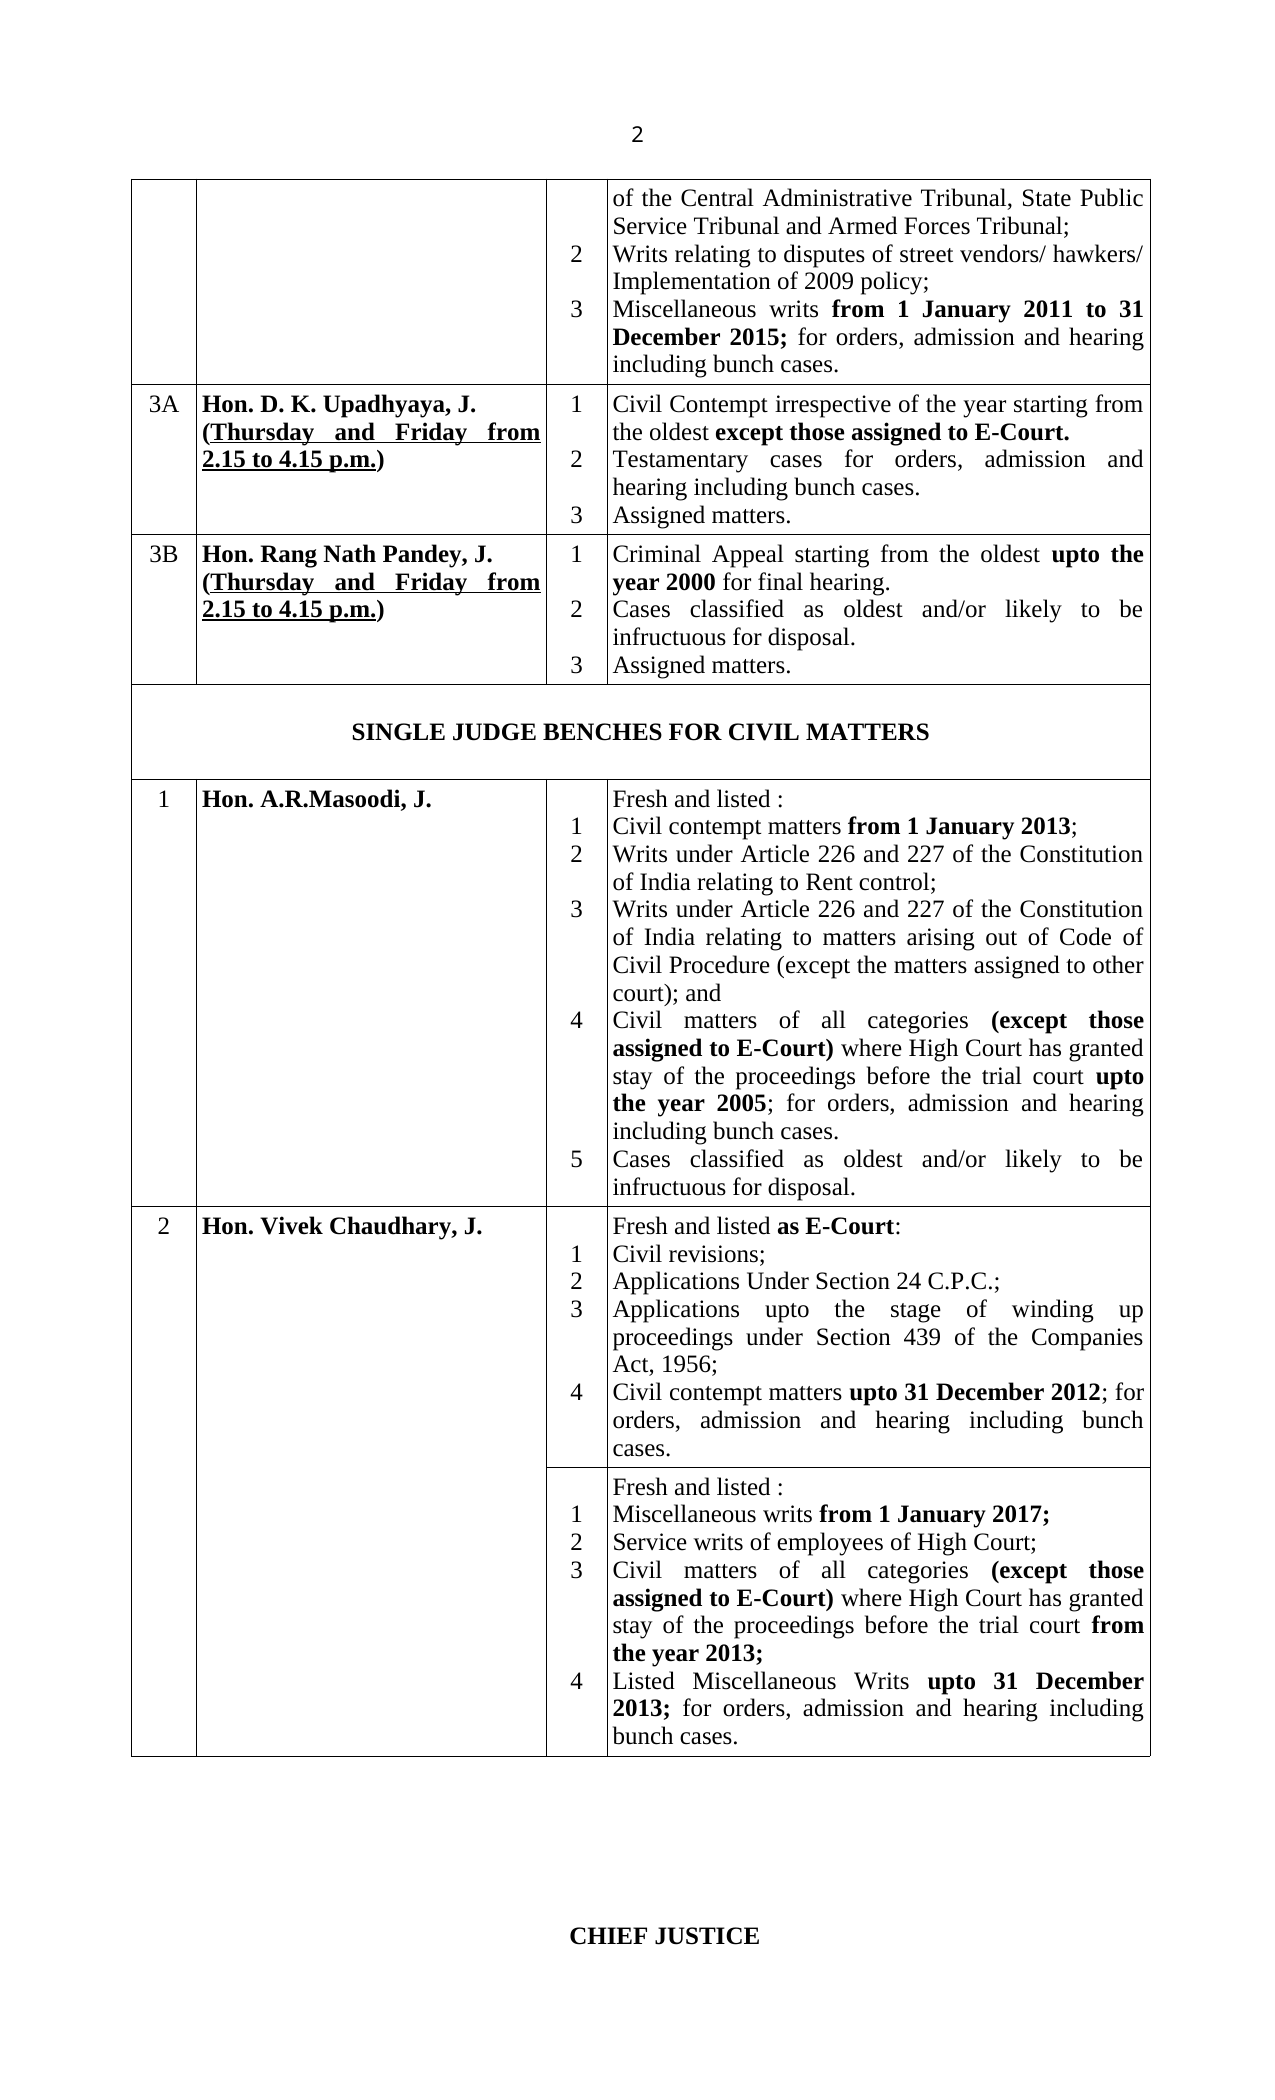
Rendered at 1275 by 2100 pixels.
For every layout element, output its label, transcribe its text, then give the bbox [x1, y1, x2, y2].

table_cell Fresh and listed : Civil contempt matters from 1 January 2013; Writs under Article 226 and 227 of the Constitution of India relating to Rent control; Writs under Article 226 and 227 of the Constitution of India relating to matters arising out of Code of Civil Procedure (except the matters assigned to other court); and Civil matters of all categories (except those assigned to E-Court) where High Court has granted stay of the proceedings before the trial court upto the year 2005; for orders, admission and hearing including bunch cases. Cases classified as oldest and/or likely to be infructuous for disposal. [608, 780, 1150, 1206]
text CHIEF JUSTICE [118, 1922, 1211, 1950]
table_cell [197, 180, 546, 384]
table_cell Hon. A.R.Masoodi, J. [197, 780, 546, 1206]
table_cell 1 2 3 4 5 [547, 780, 607, 1206]
table_cell [132, 180, 196, 384]
table_cell 1 [132, 780, 196, 1206]
table_cell of the Central Administrative Tribunal, State Public Service Tribunal and Armed Forces Tribunal; Writs relating to disputes of street vendors/ hawkers/ Implementation of 2009 policy; Miscellaneous writs from 1 January 2011 to 31 December 2015; for orders, admission and hearing including bunch cases. [608, 180, 1150, 384]
table_cell 1 2 3 4 [547, 1207, 607, 1467]
table_cell 2 [132, 1207, 196, 1756]
table_cell Civil Contempt irrespective of the year starting from the oldest except those assigned to E-Court. Testamentary cases for orders, admission and hearing including bunch cases. Assigned matters. [608, 385, 1150, 534]
table_cell 3A [132, 385, 196, 534]
table_cell Hon. Rang Nath Pandey, J. (Thursday and Friday from 2.15 to 4.15 p.m.) [197, 535, 546, 684]
table_cell Hon. D. K. Upadhyaya, J. (Thursday and Friday from 2.15 to 4.15 p.m.) [197, 385, 546, 534]
table_cell Fresh and listed : Miscellaneous writs from 1 January 2017; Service writs of employees of High Court; Civil matters of all categories (except those assigned to E-Court) where High Court has granted stay of the proceedings before the trial court from the year 2013; Listed Miscellaneous Writs upto 31 December 2013; for orders, admission and hearing including bunch cases. [608, 1468, 1150, 1756]
table_cell Fresh and listed as E-Court: Civil revisions; Applications Under Section 24 C.P.C.; Applications upto the stage of winding up proceedings under Section 439 of the Companies Act, 1956; Civil contempt matters upto 31 December 2012; for orders, admission and hearing including bunch cases. [608, 1207, 1150, 1467]
table_cell 1 2 3 4 [547, 1468, 607, 1756]
table_cell Hon. Vivek Chaudhary, J. [197, 1207, 546, 1756]
table_cell SINGLE JUDGE BENCHES FOR CIVIL MATTERS [132, 685, 1150, 779]
table_cell 2 3 [547, 180, 607, 384]
table_cell 3B [132, 535, 196, 684]
table_cell 1 2 3 [547, 535, 607, 684]
table_cell 1 2 3 [547, 385, 607, 534]
table_cell Criminal Appeal starting from the oldest upto the year 2000 for final hearing. Cases classified as oldest and/or likely to be infructuous for disposal. Assigned matters. [608, 535, 1150, 684]
